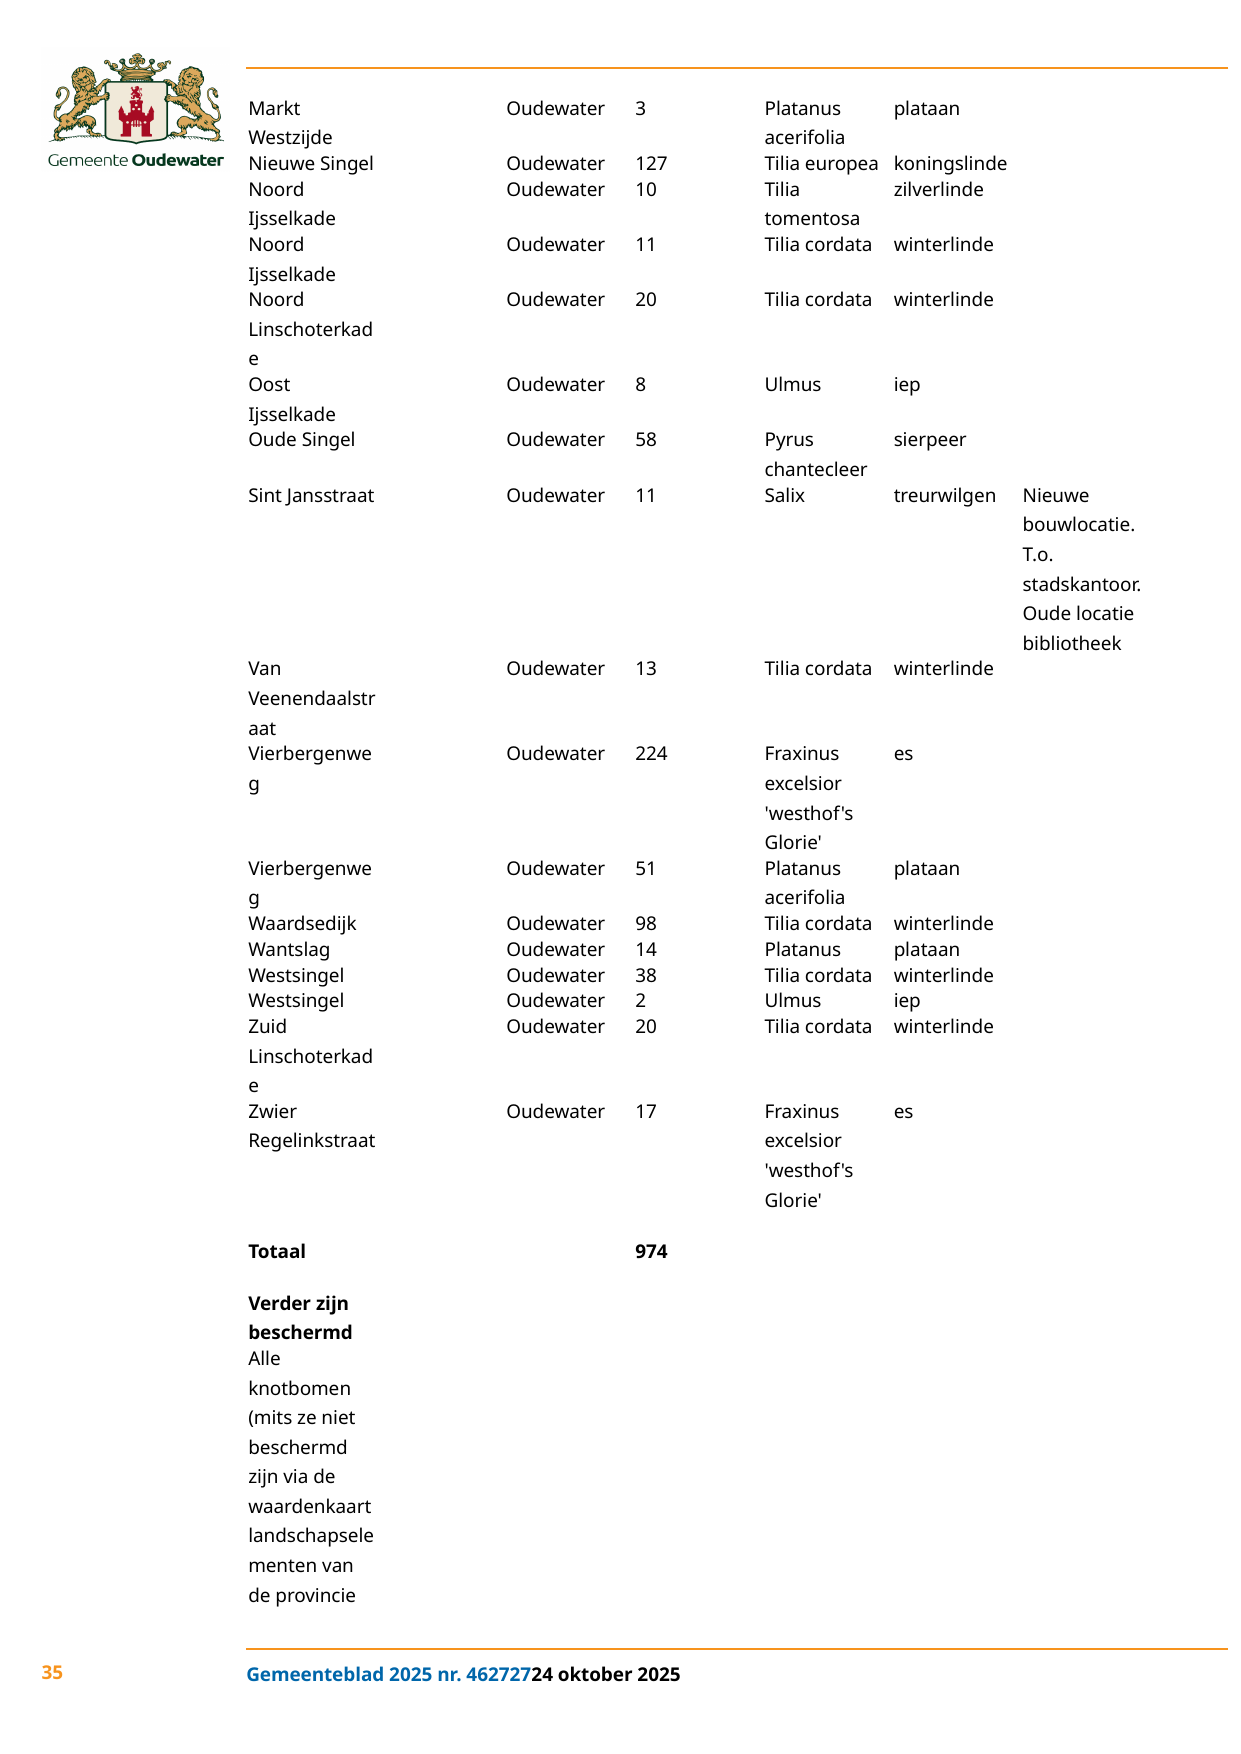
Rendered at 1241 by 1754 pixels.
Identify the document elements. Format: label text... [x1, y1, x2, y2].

table_cell [764, 1290, 893, 1345]
table_cell [1023, 1213, 1152, 1238]
table_cell Vierbergenweg [248, 855, 377, 910]
table_cell [635, 1345, 764, 1607]
table_cell Tilia cordata [764, 962, 893, 987]
table_cell [377, 1213, 506, 1238]
table_cell [635, 1213, 764, 1238]
table_cell 224 [635, 741, 764, 855]
table_cell [377, 231, 506, 286]
table_cell [1023, 910, 1152, 936]
table_cell [1023, 95, 1152, 150]
table_cell Noord Linschoterkade [248, 286, 377, 371]
table_cell [377, 988, 506, 1013]
table_cell [377, 1264, 506, 1290]
table_cell Oudewater [506, 855, 635, 910]
table_cell Fraxinus excelsior 'westhof's Glorie' [764, 741, 893, 855]
table_cell Oudewater [506, 910, 635, 936]
table_cell es [894, 1098, 1022, 1213]
table_cell Vierbergenweg [248, 741, 377, 855]
table_cell Totaal [248, 1238, 377, 1264]
table_cell [377, 1238, 506, 1264]
table_cell [506, 1345, 635, 1607]
table_cell Oudewater [506, 176, 635, 231]
table_cell 3 [635, 95, 764, 150]
table_cell Oudewater [506, 371, 635, 427]
table_cell [248, 1213, 377, 1238]
table_cell plataan [894, 855, 1022, 910]
table_cell Oudewater [506, 988, 635, 1013]
table_cell [377, 936, 506, 962]
table_cell [894, 1238, 1022, 1264]
table_cell 10 [635, 176, 764, 231]
table_cell [377, 1098, 506, 1213]
table_cell Tilia cordata [764, 656, 893, 741]
table_cell 17 [635, 1098, 764, 1213]
table_cell Oudewater [506, 231, 635, 286]
table_cell Oudewater [506, 150, 635, 176]
table_cell [1023, 371, 1152, 427]
table_cell Ulmus [764, 988, 893, 1013]
table_cell [377, 176, 506, 231]
table_cell Van Veenendaalstraat [248, 656, 377, 741]
table_cell [377, 482, 506, 656]
table_cell [894, 1345, 1022, 1607]
table_cell [377, 962, 506, 987]
table_cell [1023, 150, 1152, 176]
table_cell [1023, 1098, 1152, 1213]
table_cell [377, 150, 506, 176]
table_cell iep [894, 371, 1022, 427]
table_cell [248, 1264, 377, 1290]
table_cell Tilia cordata [764, 286, 893, 371]
table_cell Zwier Regelinkstraat [248, 1098, 377, 1213]
table_cell zilverlinde [894, 176, 1022, 231]
table_cell [764, 1213, 893, 1238]
table_cell Fraxinus excelsior 'westhof's Glorie' [764, 1098, 893, 1213]
table_cell Oudewater [506, 286, 635, 371]
table_cell 14 [635, 936, 764, 962]
table_cell Oudewater [506, 427, 635, 482]
table_cell Ulmus [764, 371, 893, 427]
table_cell Platanus [764, 936, 893, 962]
table_cell [377, 1013, 506, 1098]
table_cell Oudewater [506, 656, 635, 741]
table_cell 58 [635, 427, 764, 482]
table_cell [377, 371, 506, 427]
table_cell [1023, 656, 1152, 741]
table_cell [1023, 286, 1152, 371]
table_cell [764, 1345, 893, 1607]
table_cell winterlinde [894, 910, 1022, 936]
table_cell winterlinde [894, 656, 1022, 741]
table_cell [377, 286, 506, 371]
table_cell [1023, 176, 1152, 231]
table_cell Oudewater [506, 962, 635, 987]
table_cell 11 [635, 231, 764, 286]
table_cell [1023, 988, 1152, 1013]
picture [41, 47, 231, 172]
table_cell [1023, 936, 1152, 962]
table_cell Oudewater [506, 95, 635, 150]
table_cell treurwilgen [894, 482, 1022, 656]
table_cell Oudewater [506, 1013, 635, 1098]
table_cell winterlinde [894, 1013, 1022, 1098]
table_cell Tilia cordata [764, 910, 893, 936]
table_cell 127 [635, 150, 764, 176]
table_cell Sint Jansstraat [248, 482, 377, 656]
table_cell Oost Ijsselkade [248, 371, 377, 427]
table_cell 11 [635, 482, 764, 656]
table_cell sierpeer [894, 427, 1022, 482]
table_cell Westsingel [248, 988, 377, 1013]
table_cell [635, 1264, 764, 1290]
table_cell koningslinde [894, 150, 1022, 176]
table_cell [506, 1213, 635, 1238]
table_cell 20 [635, 1013, 764, 1098]
table_cell [1023, 1013, 1152, 1098]
table_cell plataan [894, 95, 1022, 150]
table_cell [1023, 1238, 1152, 1264]
table_cell [1023, 855, 1152, 910]
table_cell [1023, 1290, 1152, 1345]
table_cell Tilia tomentosa [764, 176, 893, 231]
table_cell [894, 1213, 1022, 1238]
table_cell Oudewater [506, 936, 635, 962]
table_cell Salix [764, 482, 893, 656]
table_cell Zuid Linschoterkade [248, 1013, 377, 1098]
table_cell [894, 1290, 1022, 1345]
table_cell 13 [635, 656, 764, 741]
table_cell [1023, 231, 1152, 286]
table_cell [377, 855, 506, 910]
table_cell Tilia europea [764, 150, 893, 176]
table_cell Westsingel [248, 962, 377, 987]
table_cell 38 [635, 962, 764, 987]
table_cell Verder zijn beschermd [248, 1290, 377, 1345]
table_cell [1023, 1345, 1152, 1607]
table_cell Tilia cordata [764, 231, 893, 286]
table_cell [377, 910, 506, 936]
table_cell Platanus acerifolia [764, 855, 893, 910]
table_cell [1023, 741, 1152, 855]
table_cell [894, 1264, 1022, 1290]
table_cell [377, 95, 506, 150]
table_cell [764, 1238, 893, 1264]
table_cell [377, 741, 506, 855]
table_cell [506, 1238, 635, 1264]
table_cell [764, 1264, 893, 1290]
table_cell [1023, 427, 1152, 482]
table_cell Tilia cordata [764, 1013, 893, 1098]
table_cell 98 [635, 910, 764, 936]
table_cell 20 [635, 286, 764, 371]
table_cell plataan [894, 936, 1022, 962]
table_cell es [894, 741, 1022, 855]
table_cell Nieuwe Singel [248, 150, 377, 176]
table_cell 2 [635, 988, 764, 1013]
table_cell 8 [635, 371, 764, 427]
table_cell [377, 1290, 506, 1345]
table_cell [506, 1264, 635, 1290]
table_cell Nieuwe bouwlocatie. T.o. stadskantoor. Oude locatie bibliotheek [1023, 482, 1152, 656]
table_cell Oudewater [506, 1098, 635, 1213]
table_cell [1023, 1264, 1152, 1290]
table_cell winterlinde [894, 286, 1022, 371]
table_cell Noord Ijsselkade [248, 176, 377, 231]
table_cell Waardsedijk [248, 910, 377, 936]
table_cell [1023, 962, 1152, 987]
table_cell winterlinde [894, 231, 1022, 286]
table_cell [377, 1345, 506, 1607]
table_cell Oudewater [506, 741, 635, 855]
table_cell [506, 1290, 635, 1345]
table_cell Oude Singel [248, 427, 377, 482]
table_cell winterlinde [894, 962, 1022, 987]
table_cell Pyrus chantecleer [764, 427, 893, 482]
table_cell Platanus acerifolia [764, 95, 893, 150]
table_cell Wantslag [248, 936, 377, 962]
table_cell [377, 427, 506, 482]
table_cell 51 [635, 855, 764, 910]
table_cell iep [894, 988, 1022, 1013]
table_cell Oudewater [506, 482, 635, 656]
table_cell [377, 656, 506, 741]
table_cell Noord Ijsselkade [248, 231, 377, 286]
table_cell Markt Westzijde [248, 95, 377, 150]
table_cell Alle knotbomen (mits ze niet beschermd zijn via de waardenkaart landschapselementen van de provincie [248, 1345, 377, 1607]
table_cell 974 [635, 1238, 764, 1264]
table_cell [635, 1290, 764, 1345]
